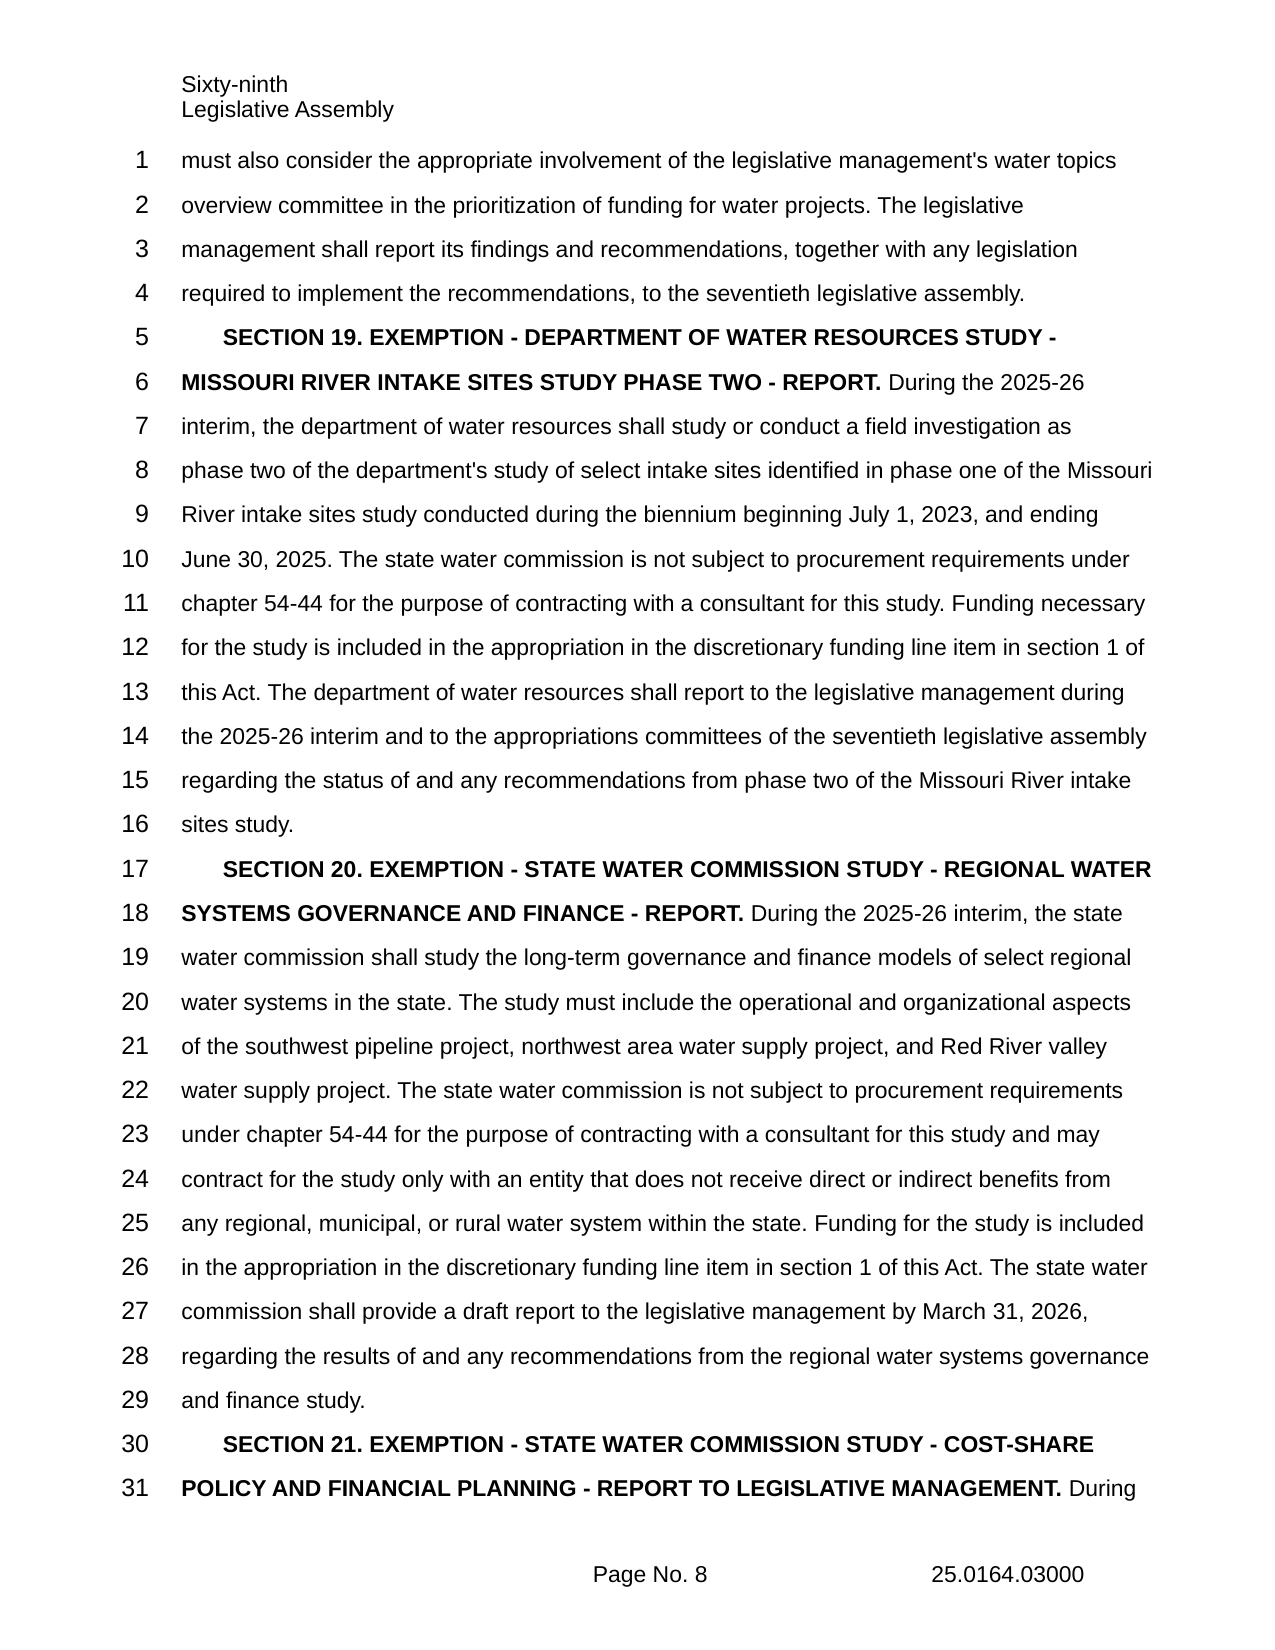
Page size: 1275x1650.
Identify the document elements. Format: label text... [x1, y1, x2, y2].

text SECTION 21. EXEMPTION - STATE WATER COMMISSION STUDY - COST-SHARE POLICY AND FINANCIAL PLANNING - REPORT TO LEGISLATIVE MANAGEMENT. During [181, 1417, 1154, 1506]
text SECTION 19. EXEMPTION - DEPARTMENT OF WATER RESOURCES STUDY - MISSOURI RIVER INTAKE SITES STUDY PHASE TWO - REPORT. During the 2025-26 interim, the department of water resources shall study or conduct a field investigation as phase two of the department's study of select intake sites identified in phase one of the Missouri River intake sites study conducted during the biennium beginning July 1, 2023, and ending June 30, 2025. The state water commission is not subject to procurement requirements under chapter 54‑44 for the purpose of contracting with a consultant for this study. Funding necessary for the study is included in the appropriation in the discretionary funding line item in section 1 of this Act. The department of water resources shall report to the legislative management during the 2025‑26 interim and to the appropriations committees of the seventieth legislative assembly regarding the status of and any recommendations from phase two of the Missouri River intake sites study. [181, 310, 1154, 842]
text SECTION 20. EXEMPTION - STATE WATER COMMISSION STUDY - REGIONAL WATER SYSTEMS GOVERNANCE AND FINANCE - REPORT. During the 2025‑26 interim, the state water commission shall study the long-term governance and finance models of select regional water systems in the state. The study must include the operational and organizational aspects of the southwest pipeline project, northwest area water supply project, and Red River valley water supply project. The state water commission is not subject to procurement requirements under chapter 54‑44 for the purpose of contracting with a consultant for this study and may contract for the study only with an entity that does not receive direct or indirect benefits from any regional, municipal, or rural water system within the state. Funding for the study is included in the appropriation in the discretionary funding line item in section 1 of this Act. The state water commission shall provide a draft report to the legislative management by March 31, 2026, regarding the results of and any recommendations from the regional water systems governance and finance study. [181, 842, 1154, 1417]
text must also consider the appropriate involvement of the legislative management's water topics overview committee in the prioritization of funding for water projects. The legislative management shall report its findings and recommendations, together with any legislation required to implement the recommendations, to the seventieth legislative assembly. [181, 133, 1154, 310]
